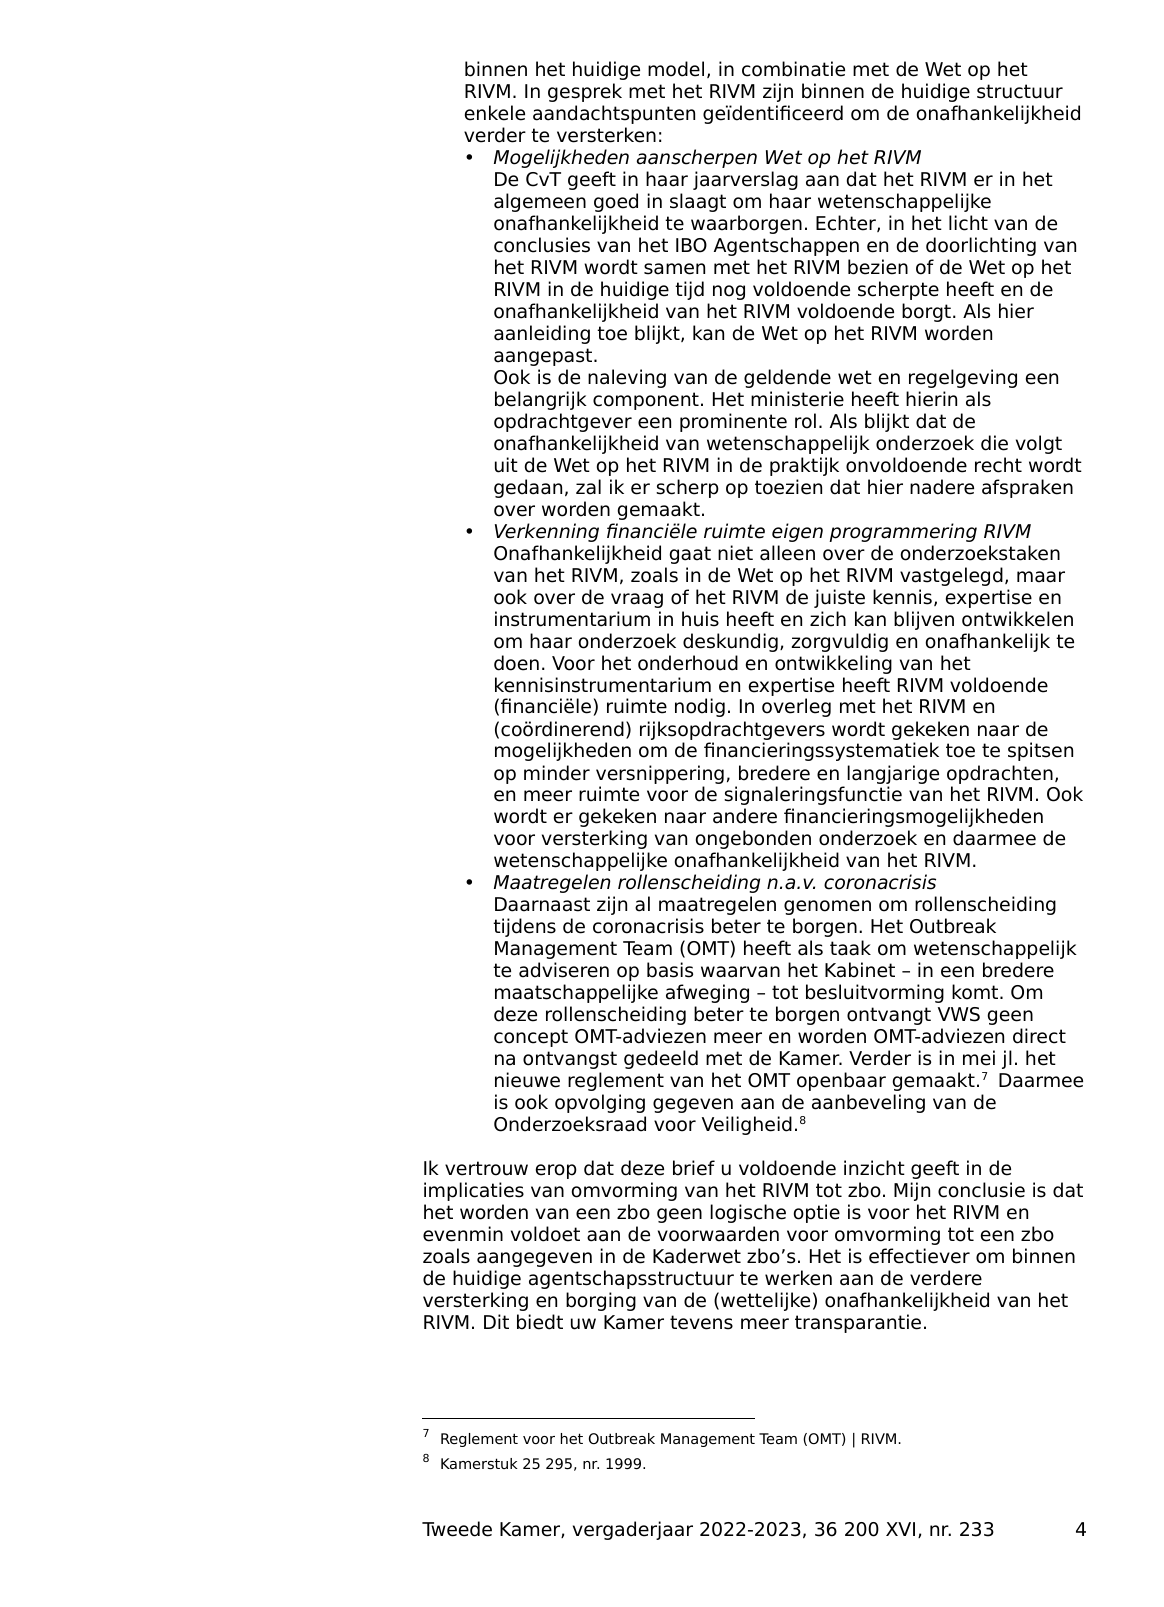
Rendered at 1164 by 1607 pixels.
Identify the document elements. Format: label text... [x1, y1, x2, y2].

text De CvT geeft in haar jaarverslag aan dat het RIVM er in het algemeen goed in slaagt om haar wetenschappelijke onafhankelijkheid te waarborgen. Echter, in het licht van de conclusies van het IBO Agentschappen en de doorlichting van het RIVM wordt samen met het RIVM bezien of de Wet op het RIVM in de huidige tijd nog voldoende scherpte heeft en de onafhankelijkheid van het RIVM voldoende borgt. Als hier aanleiding toe blijkt, kan de Wet op het RIVM worden aangepast. [493, 169, 1087, 367]
text Kamerstuk 25 295, nr. 1999. [422, 1452, 1087, 1474]
text binnen het huidige model, in combinatie met de Wet op het RIVM. In gesprek met het RIVM zijn binnen de huidige structuur enkele aandachtspunten geïdentificeerd om de onafhankelijkheid verder te versterken: [464, 59, 1087, 147]
text Ik vertrouw erop dat deze brief u voldoende inzicht geeft in de implicaties van omvorming van het RIVM tot zbo. Mijn conclusie is dat het worden van een zbo geen logische optie is voor het RIVM en evenmin voldoet aan de voorwaarden voor omvorming tot een zbo zoals aangegeven in de Kaderwet zbo’s. Het is effectiever om binnen de huidige agentschapsstructuur te werken aan de verdere versterking en borging van de (wettelijke) onafhankelijkheid van het RIVM. Dit biedt uw Kamer tevens meer transparantie. [422, 1158, 1087, 1334]
text Ook is de naleving van de geldende wet en regelgeving een belangrijk component. Het ministerie heeft hierin als opdrachtgever een prominente rol. Als blijkt dat de onafhankelijkheid van wetenschappelijk onderzoek die volgt uit de Wet op het RIVM in de praktijk onvoldoende recht wordt gedaan, zal ik er scherp op toezien dat hier nadere afspraken over worden gemaakt. [493, 367, 1087, 521]
text • Maatregelen rollenscheiding n.a.v. coronacrisis [464, 872, 1087, 894]
text Daarnaast zijn al maatregelen genomen om rollenscheiding tijdens de coronacrisis beter te borgen. Het Outbreak Management Team (OMT) heeft als taak om wetenschappelijk te adviseren op basis waarvan het Kabinet – in een bredere maatschappelijke afweging – tot besluitvorming komt. Om deze rollenscheiding beter te borgen ontvangt VWS geen concept OMT-adviezen meer en worden OMT-adviezen direct na ontvangst gedeeld met de Kamer. Verder is in mei jl. het nieuwe reglement van het OMT openbaar gemaakt. Daarmee is ook opvolging gegeven aan de aanbeveling van de Onderzoeksraad voor Veiligheid. [493, 894, 1087, 1136]
text Reglement voor het Outbreak Management Team (OMT) | RIVM. [422, 1427, 1087, 1449]
text • Mogelijkheden aanscherpen Wet op het RIVM [464, 147, 1087, 169]
text • Verkenning financiële ruimte eigen programmering RIVM [464, 521, 1087, 543]
text Onafhankelijkheid gaat niet alleen over de onderzoekstaken van het RIVM, zoals in de Wet op het RIVM vastgelegd, maar ook over de vraag of het RIVM de juiste kennis, expertise en instrumentarium in huis heeft en zich kan blijven ontwikkelen om haar onderzoek deskundig, zorgvuldig en onafhankelijk te doen. Voor het onderhoud en ontwikkeling van het kennisinstrumentarium en expertise heeft RIVM voldoende (financiële) ruimte nodig. In overleg met het RIVM en (coördinerend) rijksopdrachtgevers wordt gekeken naar de mogelijkheden om de financieringssystematiek toe te spitsen op minder versnippering, bredere en langjarige opdrachten, en meer ruimte voor de signaleringsfunctie van het RIVM. Ook wordt er gekeken naar andere financieringsmogelijkheden voor versterking van ongebonden onderzoek en daarmee de wetenschappelijke onafhankelijkheid van het RIVM. [493, 543, 1087, 872]
